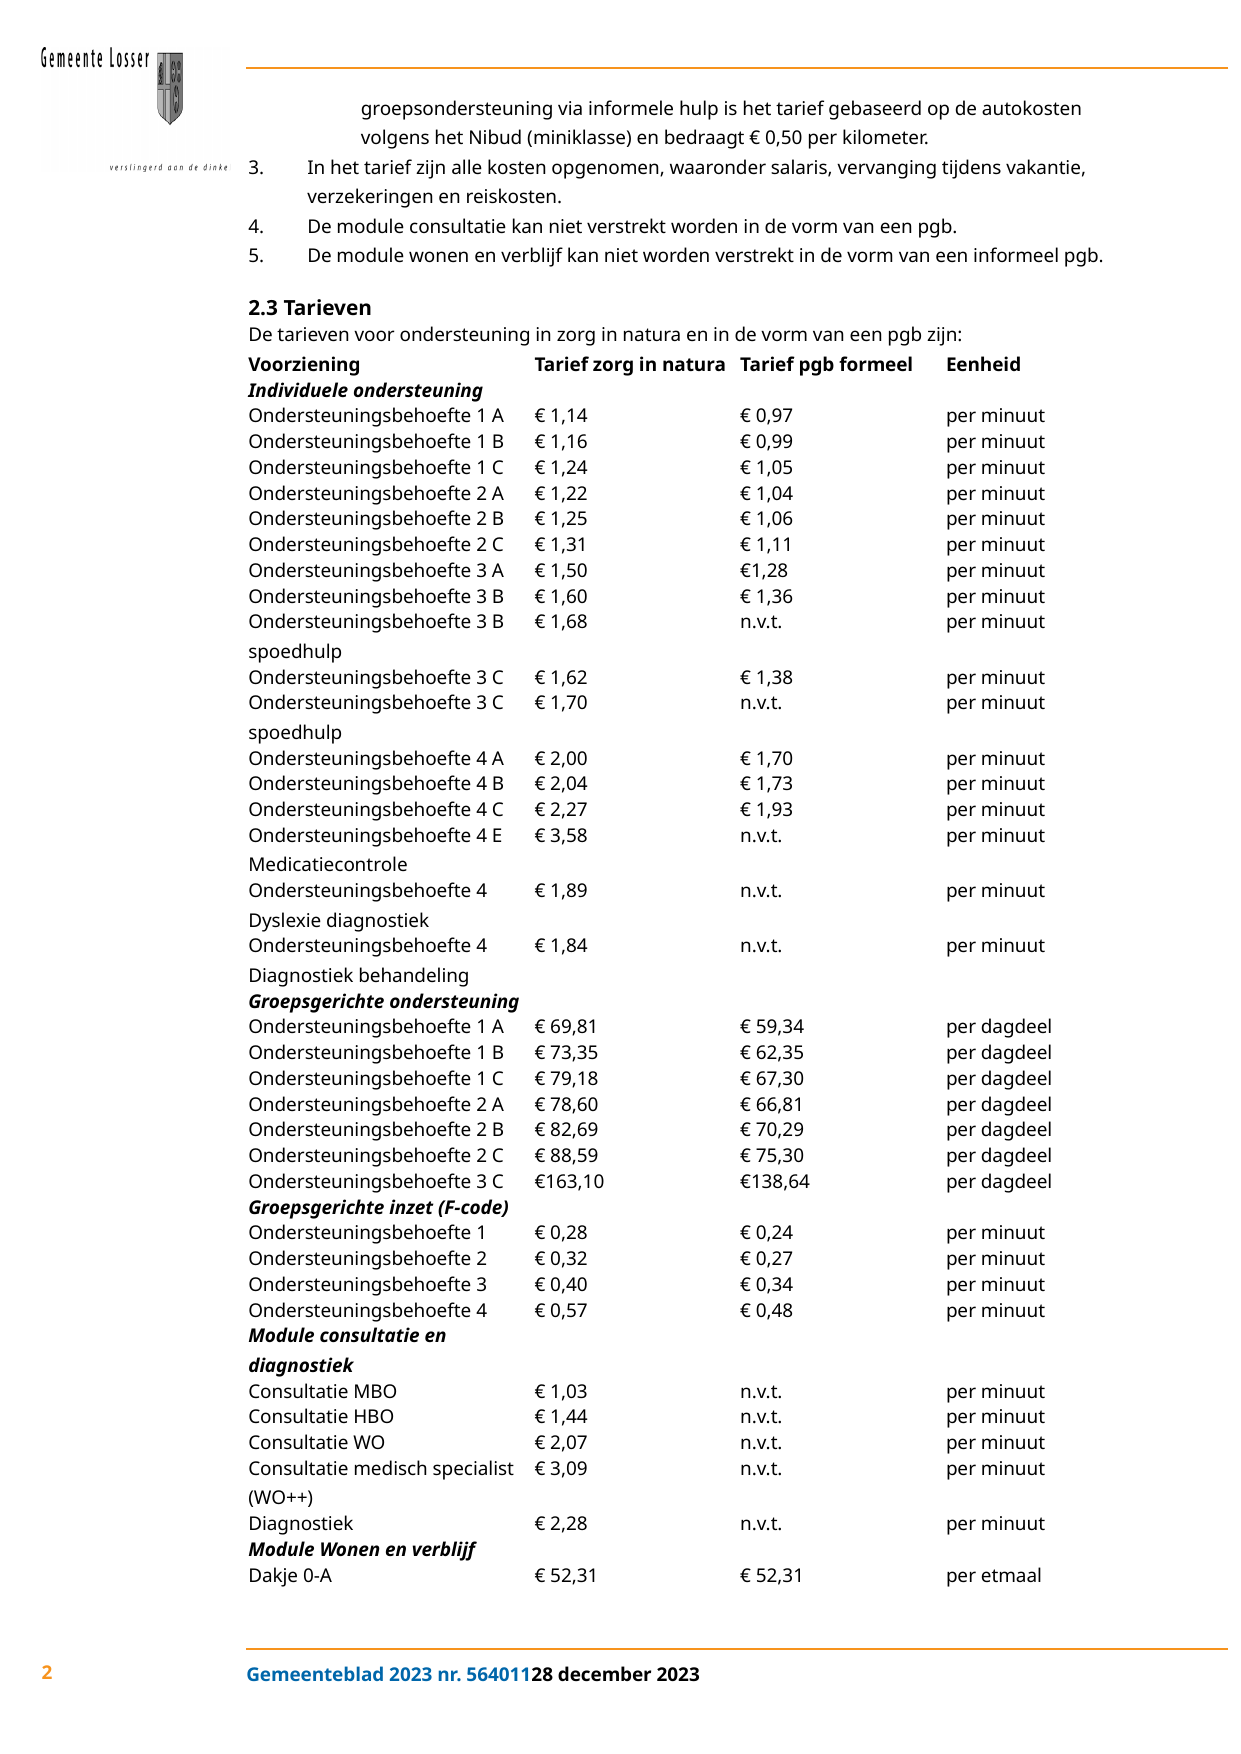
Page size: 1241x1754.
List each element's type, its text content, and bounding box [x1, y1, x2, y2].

table_cell € 1,68 [534, 609, 740, 664]
table_cell € 79,18 [534, 1065, 740, 1091]
table_cell per minuut [946, 531, 1152, 557]
table_cell € 1,06 [740, 506, 946, 531]
table_cell € 1,93 [740, 796, 946, 822]
table_cell € 59,34 [740, 1014, 946, 1039]
table_cell Ondersteuningsbehoefte 4 A [248, 745, 534, 771]
table_cell € 2,04 [534, 771, 740, 796]
table_cell € 1,24 [534, 454, 740, 480]
table_cell € 1,38 [740, 664, 946, 689]
table_cell Module consultatie en diagnostiek [248, 1323, 534, 1378]
table_cell n.v.t. [740, 1429, 946, 1455]
table_cell Ondersteuningsbehoefte 3 C spoedhulp [248, 690, 534, 745]
table_cell per minuut [946, 771, 1152, 796]
table_cell n.v.t. [740, 1378, 946, 1403]
table_cell Consultatie WO [248, 1429, 534, 1455]
table_cell € 52,31 [534, 1562, 740, 1587]
list De module wonen en verblijf kan niet worden verstrekt in de vorm van een informeel pgb. [248, 243, 1152, 268]
table_cell Diagnostiek [248, 1510, 534, 1536]
table_cell per minuut [946, 1510, 1152, 1536]
table_cell € 2,28 [534, 1510, 740, 1536]
table_cell € 0,48 [740, 1297, 946, 1322]
table_cell € 2,07 [534, 1429, 740, 1455]
table_cell [946, 988, 1152, 1014]
table_cell per minuut [946, 557, 1152, 583]
table_cell per dagdeel [946, 1117, 1152, 1142]
table_cell per minuut [946, 1271, 1152, 1297]
table_cell € 0,97 [740, 403, 946, 428]
table_cell [740, 1194, 946, 1219]
table_cell n.v.t. [740, 690, 946, 745]
table_cell per minuut [946, 1297, 1152, 1322]
table_cell n.v.t. [740, 822, 946, 877]
table_cell per minuut [946, 1429, 1152, 1455]
table_cell [946, 1194, 1152, 1219]
list groepsondersteuning via informele hulp is het tarief gebaseerd op de autokosten volgens het Nibud (miniklasse) en bedraagt € 0,50 per kilometer. [323, 95, 1152, 150]
table_cell per minuut [946, 583, 1152, 608]
table_cell [740, 377, 946, 403]
table_cell €138,64 [740, 1168, 946, 1194]
table_cell € 0,99 [740, 429, 946, 454]
table_cell [740, 988, 946, 1014]
table_cell per minuut [946, 454, 1152, 480]
table_cell € 78,60 [534, 1091, 740, 1117]
table_cell [740, 1536, 946, 1562]
table_cell Ondersteuningsbehoefte 1 B [248, 429, 534, 454]
table_cell per minuut [946, 690, 1152, 745]
table_cell € 1,31 [534, 531, 740, 557]
table_cell Dakje 0-A [248, 1562, 534, 1587]
table_cell per minuut [946, 1404, 1152, 1429]
table_cell Ondersteuningsbehoefte 3 A [248, 557, 534, 583]
table_cell Ondersteuningsbehoefte 1 C [248, 454, 534, 480]
table_cell [534, 1194, 740, 1219]
table_cell per minuut [946, 1220, 1152, 1245]
table_cell [946, 1536, 1152, 1562]
table_cell € 88,59 [534, 1143, 740, 1168]
table_cell per dagdeel [946, 1168, 1152, 1194]
table_cell € 66,81 [740, 1091, 946, 1117]
table_cell Ondersteuningsbehoefte 1 A [248, 403, 534, 428]
table_cell Groepsgerichte inzet (F-code) [248, 1194, 534, 1219]
table_cell per minuut [946, 506, 1152, 531]
table_cell €1,28 [740, 557, 946, 583]
table_cell [946, 1323, 1152, 1378]
table_cell Ondersteuningsbehoefte 4 [248, 1297, 534, 1322]
table_cell Consultatie medisch specialist (WO++) [248, 1455, 534, 1510]
table_cell Ondersteuningsbehoefte 1 C [248, 1065, 534, 1091]
table_cell € 2,00 [534, 745, 740, 771]
table_cell per minuut [946, 664, 1152, 689]
table_cell per minuut [946, 609, 1152, 664]
table_cell Ondersteuningsbehoefte 3 C [248, 1168, 534, 1194]
table_cell € 70,29 [740, 1117, 946, 1142]
text 2.3 Tarieven [248, 293, 1152, 322]
table_cell € 52,31 [740, 1562, 946, 1587]
table_cell € 69,81 [534, 1014, 740, 1039]
table_cell per etmaal [946, 1562, 1152, 1587]
table_cell Ondersteuningsbehoefte 3 B spoedhulp [248, 609, 534, 664]
table_cell € 0,57 [534, 1297, 740, 1322]
table_cell € 0,32 [534, 1245, 740, 1271]
table_cell per minuut [946, 878, 1152, 933]
table_cell n.v.t. [740, 878, 946, 933]
table_cell € 1,50 [534, 557, 740, 583]
table_cell Module Wonen en verblijf [248, 1536, 534, 1562]
table_cell Individuele ondersteuning [248, 377, 534, 403]
table_cell Ondersteuningsbehoefte 2 A [248, 480, 534, 506]
table_cell Ondersteuningsbehoefte 2 C [248, 531, 534, 557]
list In het tarief zijn alle kosten opgenomen, waaronder salaris, vervanging tijdens vakantie, verzekeringen en reiskosten. [248, 154, 1152, 209]
table_cell [740, 1323, 946, 1378]
table_cell Ondersteuningsbehoefte 2 B [248, 1117, 534, 1142]
table_cell n.v.t. [740, 609, 946, 664]
table_cell per dagdeel [946, 1065, 1152, 1091]
table_cell € 3,58 [534, 822, 740, 877]
table_cell per minuut [946, 822, 1152, 877]
table_cell € 1,70 [740, 745, 946, 771]
table_cell Ondersteuningsbehoefte 3 [248, 1271, 534, 1297]
table_cell €163,10 [534, 1168, 740, 1194]
table_header Tarief zorg in natura [534, 351, 740, 377]
table_cell Ondersteuningsbehoefte 3 C [248, 664, 534, 689]
table_cell per minuut [946, 480, 1152, 506]
text De tarieven voor ondersteuning in zorg in natura en in de vorm van een pgb zijn: [248, 322, 1152, 347]
table_cell € 67,30 [740, 1065, 946, 1091]
table_cell per dagdeel [946, 1143, 1152, 1168]
table_cell Ondersteuningsbehoefte 1 [248, 1220, 534, 1245]
table_cell € 3,09 [534, 1455, 740, 1510]
table_cell n.v.t. [740, 1404, 946, 1429]
table_cell € 1,16 [534, 429, 740, 454]
table_cell n.v.t. [740, 1510, 946, 1536]
table_cell per dagdeel [946, 1040, 1152, 1065]
table_cell € 0,34 [740, 1271, 946, 1297]
table_cell € 73,35 [534, 1040, 740, 1065]
table_cell n.v.t. [740, 1455, 946, 1510]
table_cell Consultatie HBO [248, 1404, 534, 1429]
table_cell € 75,30 [740, 1143, 946, 1168]
table_cell per minuut [946, 1378, 1152, 1403]
table_header Tarief pgb formeel [740, 351, 946, 377]
table_cell € 0,27 [740, 1245, 946, 1271]
table_cell Ondersteuningsbehoefte 2 B [248, 506, 534, 531]
table_cell Ondersteuningsbehoefte 3 B [248, 583, 534, 608]
table_cell [534, 377, 740, 403]
table_cell € 0,24 [740, 1220, 946, 1245]
table_cell [946, 377, 1152, 403]
table_cell € 1,89 [534, 878, 740, 933]
table_cell Consultatie MBO [248, 1378, 534, 1403]
table_cell € 82,69 [534, 1117, 740, 1142]
table_cell € 1,03 [534, 1378, 740, 1403]
table_cell per minuut [946, 1245, 1152, 1271]
table_cell € 1,11 [740, 531, 946, 557]
table_cell € 1,14 [534, 403, 740, 428]
table_cell Ondersteuningsbehoefte 4 Diagnostiek behandeling [248, 933, 534, 988]
table_cell per minuut [946, 403, 1152, 428]
table_cell Ondersteuningsbehoefte 4 C [248, 796, 534, 822]
table_cell per minuut [946, 429, 1152, 454]
table_cell Ondersteuningsbehoefte 4 Dyslexie diagnostiek [248, 878, 534, 933]
table_cell Ondersteuningsbehoefte 1 B [248, 1040, 534, 1065]
table_cell per minuut [946, 933, 1152, 988]
table_cell Ondersteuningsbehoefte 1 A [248, 1014, 534, 1039]
table_cell per minuut [946, 1455, 1152, 1510]
table_cell [534, 988, 740, 1014]
table_cell Ondersteuningsbehoefte 2 C [248, 1143, 534, 1168]
table_cell € 1,44 [534, 1404, 740, 1429]
table_cell € 1,25 [534, 506, 740, 531]
table_cell € 0,40 [534, 1271, 740, 1297]
table_cell € 1,70 [534, 690, 740, 745]
table_cell n.v.t. [740, 933, 946, 988]
table_cell € 1,73 [740, 771, 946, 796]
table_header Eenheid [946, 351, 1152, 377]
table_cell € 1,05 [740, 454, 946, 480]
table_cell € 1,04 [740, 480, 946, 506]
table_cell Ondersteuningsbehoefte 2 A [248, 1091, 534, 1117]
table_cell [534, 1536, 740, 1562]
table_cell € 1,36 [740, 583, 946, 608]
table_cell € 62,35 [740, 1040, 946, 1065]
table_cell € 1,62 [534, 664, 740, 689]
table_cell € 2,27 [534, 796, 740, 822]
table_cell Ondersteuningsbehoefte 4 B [248, 771, 534, 796]
picture [41, 47, 231, 172]
table_cell € 1,84 [534, 933, 740, 988]
table_cell [534, 1323, 740, 1378]
table_cell € 1,22 [534, 480, 740, 506]
table_cell per minuut [946, 796, 1152, 822]
table_header Voorziening [248, 351, 534, 377]
table_cell € 0,28 [534, 1220, 740, 1245]
table_cell per dagdeel [946, 1091, 1152, 1117]
list De module consultatie kan niet verstrekt worden in de vorm van een pgb. [248, 213, 1152, 239]
table_cell Ondersteuningsbehoefte 4 E Medicatiecontrole [248, 822, 534, 877]
table_cell € 1,60 [534, 583, 740, 608]
table_cell Groepsgerichte ondersteuning [248, 988, 534, 1014]
table_cell Ondersteuningsbehoefte 2 [248, 1245, 534, 1271]
table_cell per dagdeel [946, 1014, 1152, 1039]
table_cell per minuut [946, 745, 1152, 771]
